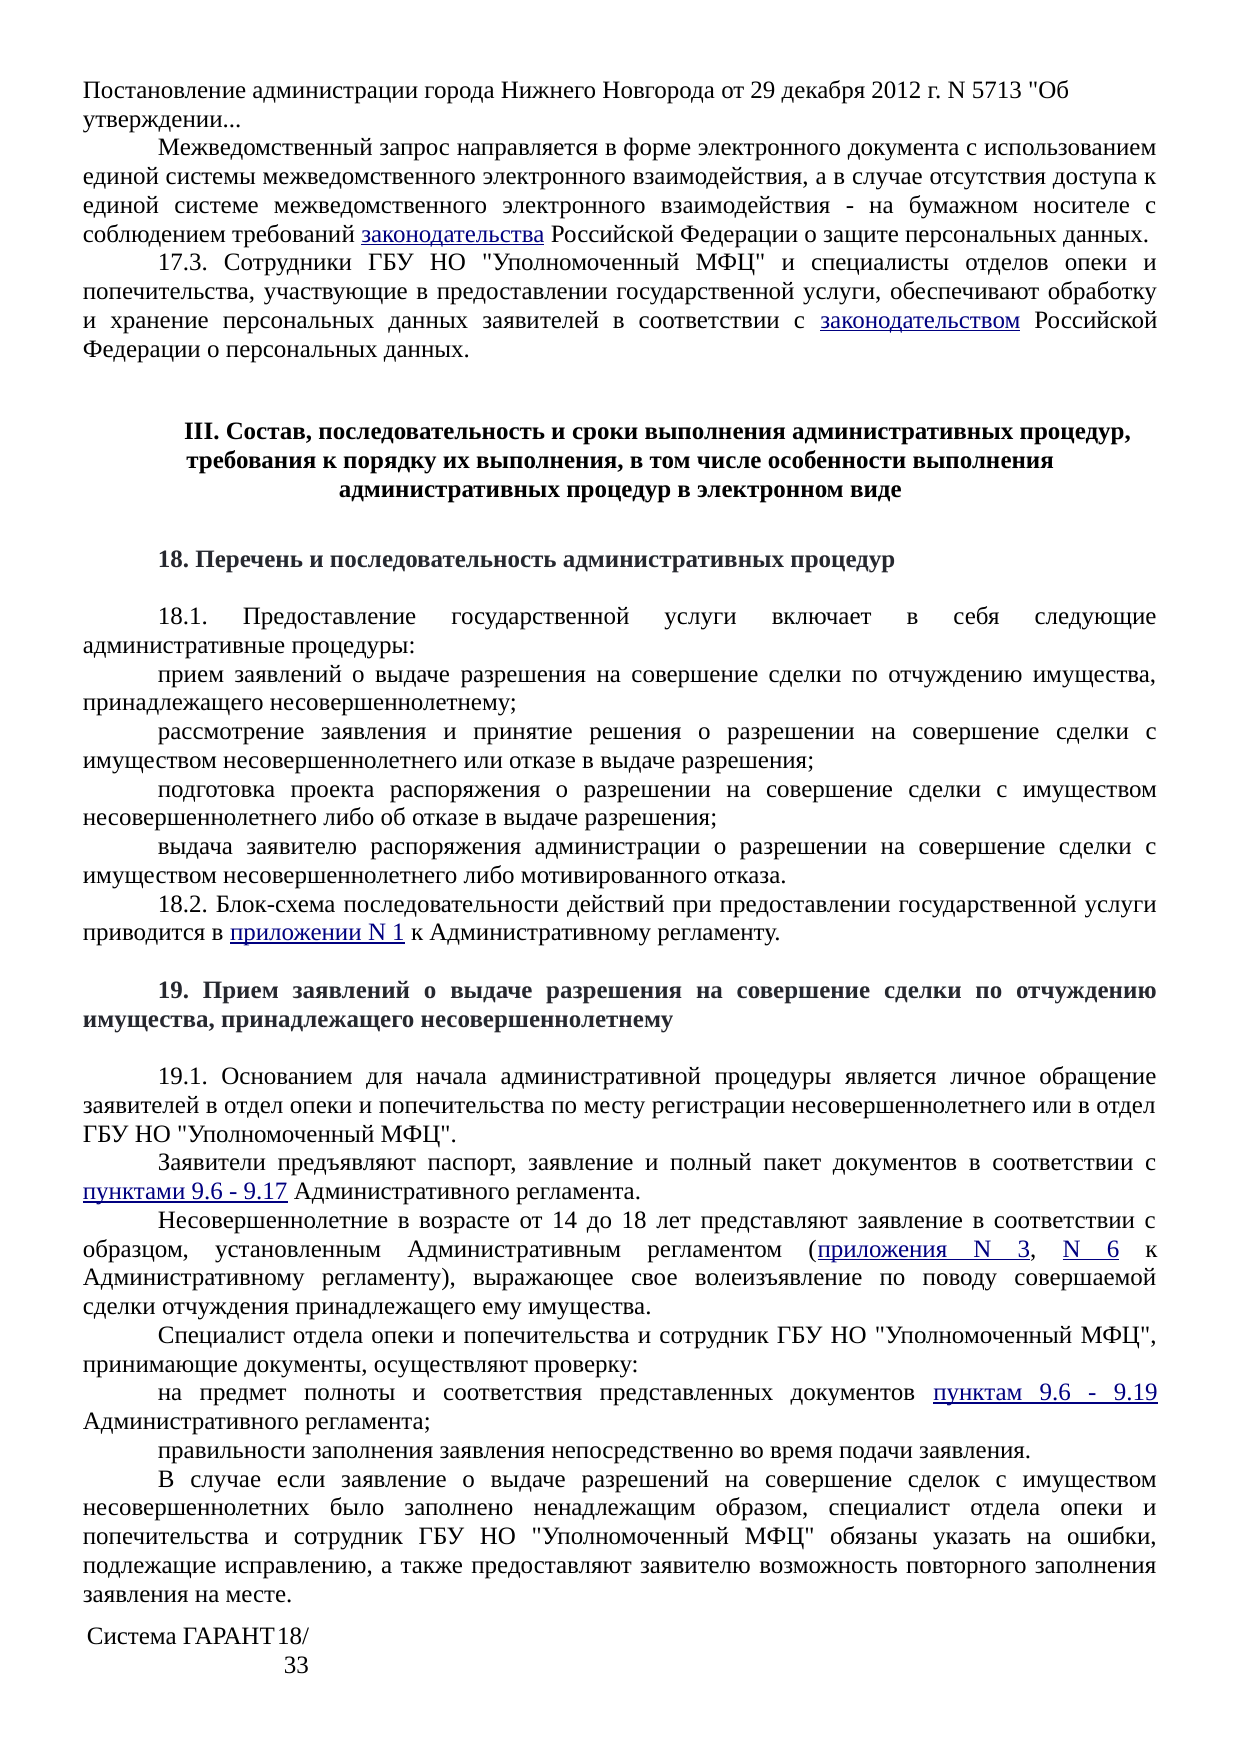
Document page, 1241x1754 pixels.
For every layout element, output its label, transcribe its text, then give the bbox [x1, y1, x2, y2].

text 17.3. Сотрудники ГБУ НО "Уполномоченный МФЦ" и специалисты отделов опеки и попечительства, участвующие в предоставлении государственной услуги, обеспечивают обработку и хранение персональных данных заявителей в соответствии с законодательством Российской Федерации о персональных данных. [83, 247, 1157, 362]
text 19. Прием заявлений о выдаче разрешения на совершение сделки по отчуждению имущества, принадлежащего несовершеннолетнему [83, 975, 1157, 1032]
text Межведомственный запрос направляется в форме электронного документа с использованием единой системы межведомственного электронного взаимодействия, а в случае отсутствия доступа к единой системе межведомственного электронного взаимодействия - на бумажном носителе с соблюдением требований законодательства Российской Федерации о защите персональных данных. [83, 132, 1157, 247]
text 19.1. Основанием для начала административной процедуры является личное обращение заявителей в отдел опеки и попечительства по месту регистрации несовершеннолетнего или в отдел ГБУ НО "Уполномоченный МФЦ". [83, 1061, 1157, 1147]
text Несовершеннолетние в возрасте от 14 до 18 лет представляют заявление в соответствии с образцом, установленным Административным регламентом (приложения N 3, N 6 к Административному регламенту), выражающее свое волеизъявление по поводу совершаемой сделки отчуждения принадлежащего ему имущества. [83, 1205, 1157, 1320]
text 18. Перечень и последовательность административных процедур [83, 544, 1157, 572]
text подготовка проекта распоряжения о разрешении на совершение сделки с имуществом несовершеннолетнего либо об отказе в выдаче разрешения; [83, 774, 1157, 831]
text правильности заполнения заявления непосредственно во время подачи заявления. [83, 1435, 1157, 1464]
subtitle III. Состав, последовательность и сроки выполнения административных процедур, требования к порядку их выполнения, в том числе особенности выполнения административных процедур в электронном виде [83, 416, 1157, 502]
text Специалист отдела опеки и попечительства и сотрудник ГБУ НО "Уполномоченный МФЦ", принимающие документы, осуществляют проверку: [83, 1320, 1157, 1377]
text выдача заявителю распоряжения администрации о разрешении на совершение сделки с имуществом несовершеннолетнего либо мотивированного отказа. [83, 831, 1157, 889]
text 18.1. Предоставление государственной услуги включает в себя следующие административные процедуры: [83, 601, 1157, 659]
text прием заявлений о выдаче разрешения на совершение сделки по отчуждению имущества, принадлежащего несовершеннолетнему; [83, 659, 1157, 716]
text В случае если заявление о выдаче разрешений на совершение сделок с имуществом несовершеннолетних было заполнено ненадлежащим образом, специалист отдела опеки и попечительства и сотрудник ГБУ НО "Уполномоченный МФЦ" обязаны указать на ошибки, подлежащие исправлению, а также предоставляют заявителю возможность повторного заполнения заявления на месте. [83, 1464, 1157, 1607]
text рассмотрение заявления и принятие решения о разрешении на совершение сделки с имуществом несовершеннолетнего или отказе в выдаче разрешения; [83, 716, 1157, 774]
text на предмет полноты и соответствия представленных документов пунктам 9.6 - 9.19 Административного регламента; [83, 1377, 1157, 1435]
text Заявители предъявляют паспорт, заявление и полный пакет документов в соответствии с пунктами 9.6 - 9.17 Административного регламента. [83, 1147, 1157, 1205]
text 18.2. Блок-схема последовательности действий при предоставлении государственной услуги приводится в приложении N 1 к Административному регламенту. [83, 889, 1157, 946]
